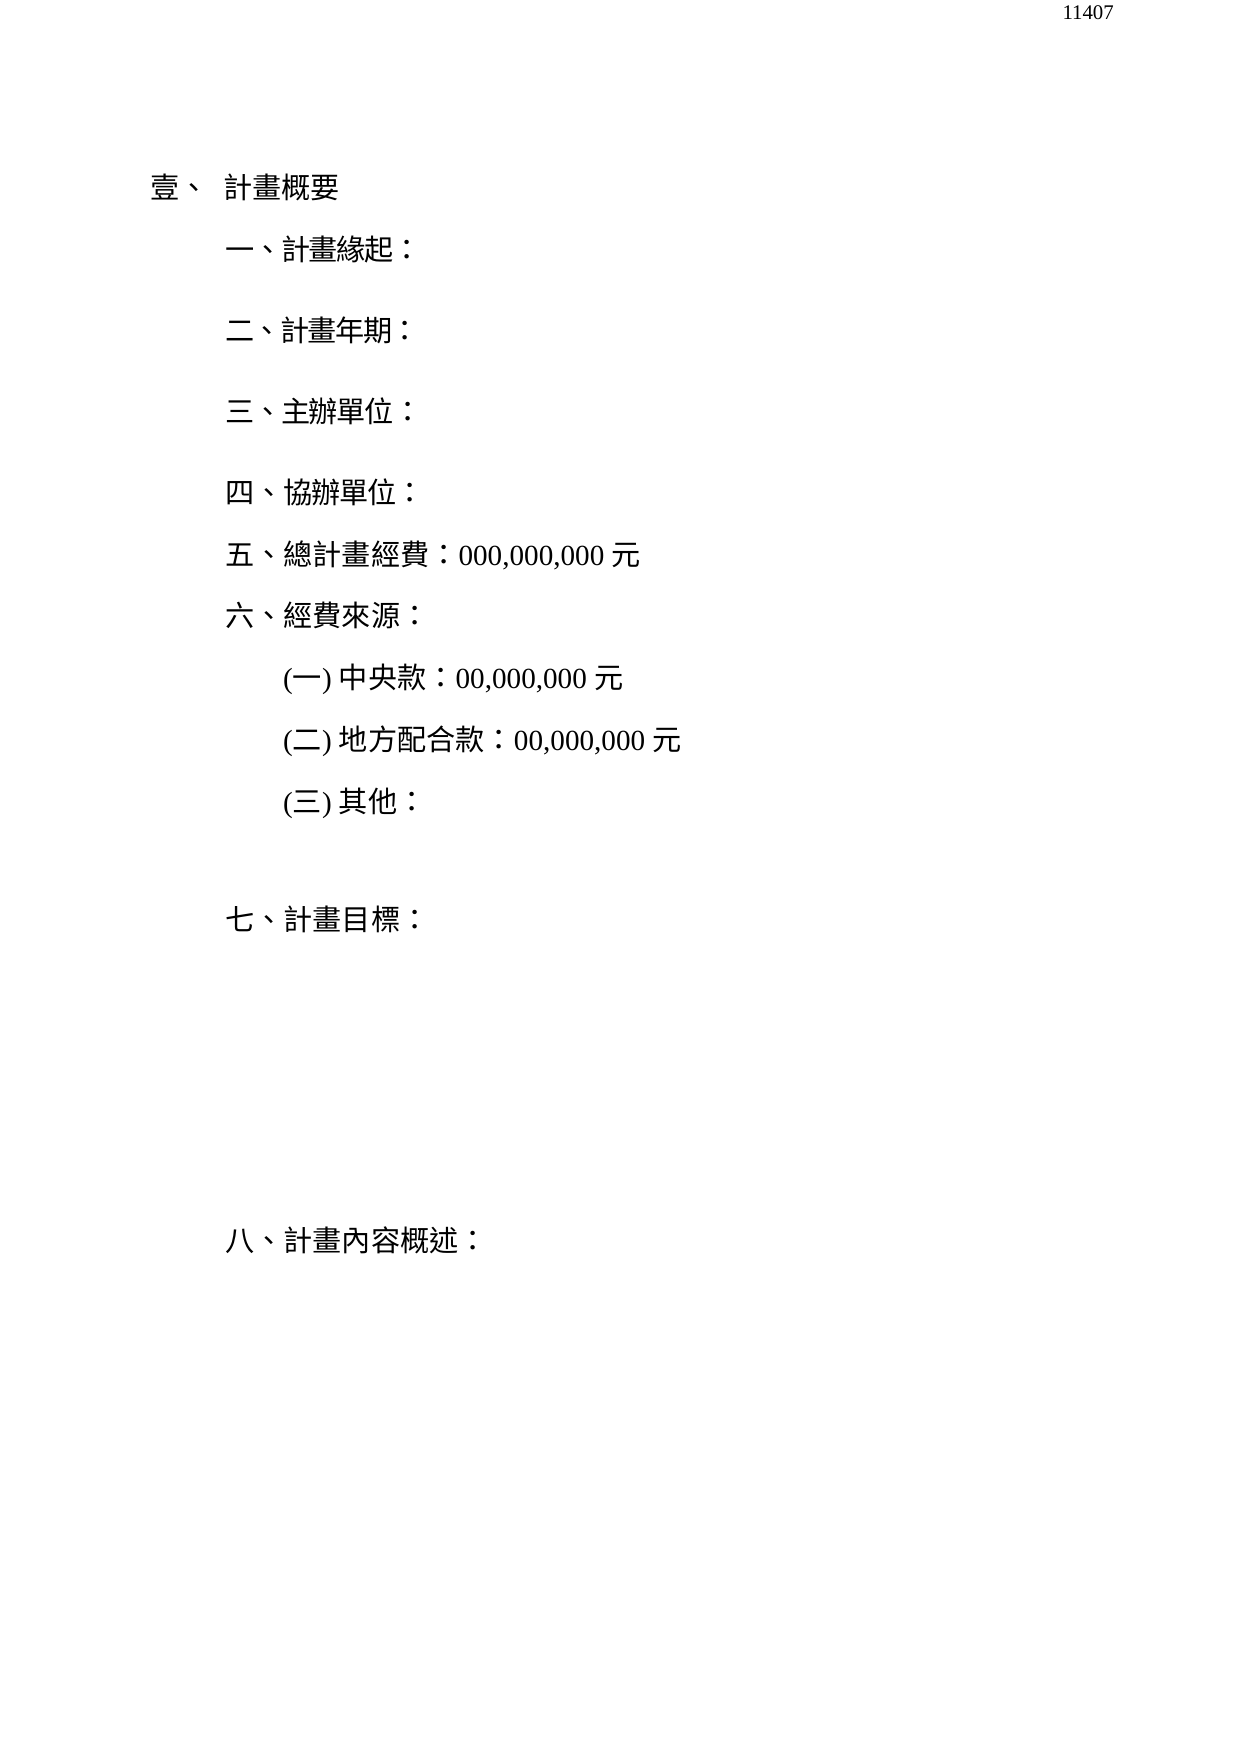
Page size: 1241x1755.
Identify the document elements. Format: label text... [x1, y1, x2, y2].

text 五、總計畫經費：000,000,000 元 [225, 531, 1116, 574]
text 三、主辦單位： [225, 389, 467, 431]
text (三) 其他： [283, 779, 1113, 821]
text 七、計畫目標： [225, 896, 1113, 938]
text 六、經費來源： [225, 593, 1116, 635]
text (一) 中央款：00,000,000 元 [283, 654, 1113, 697]
text 壹、 計畫概要 [150, 165, 1113, 207]
text 四、協辦單位： [225, 470, 467, 512]
text (二) 地方配合款：00,000,000 元 [283, 717, 1113, 759]
text 二、計畫年期： [225, 308, 467, 350]
text 八、計畫內容概述： [225, 1217, 1113, 1259]
text 一、計畫緣起： [225, 227, 467, 269]
